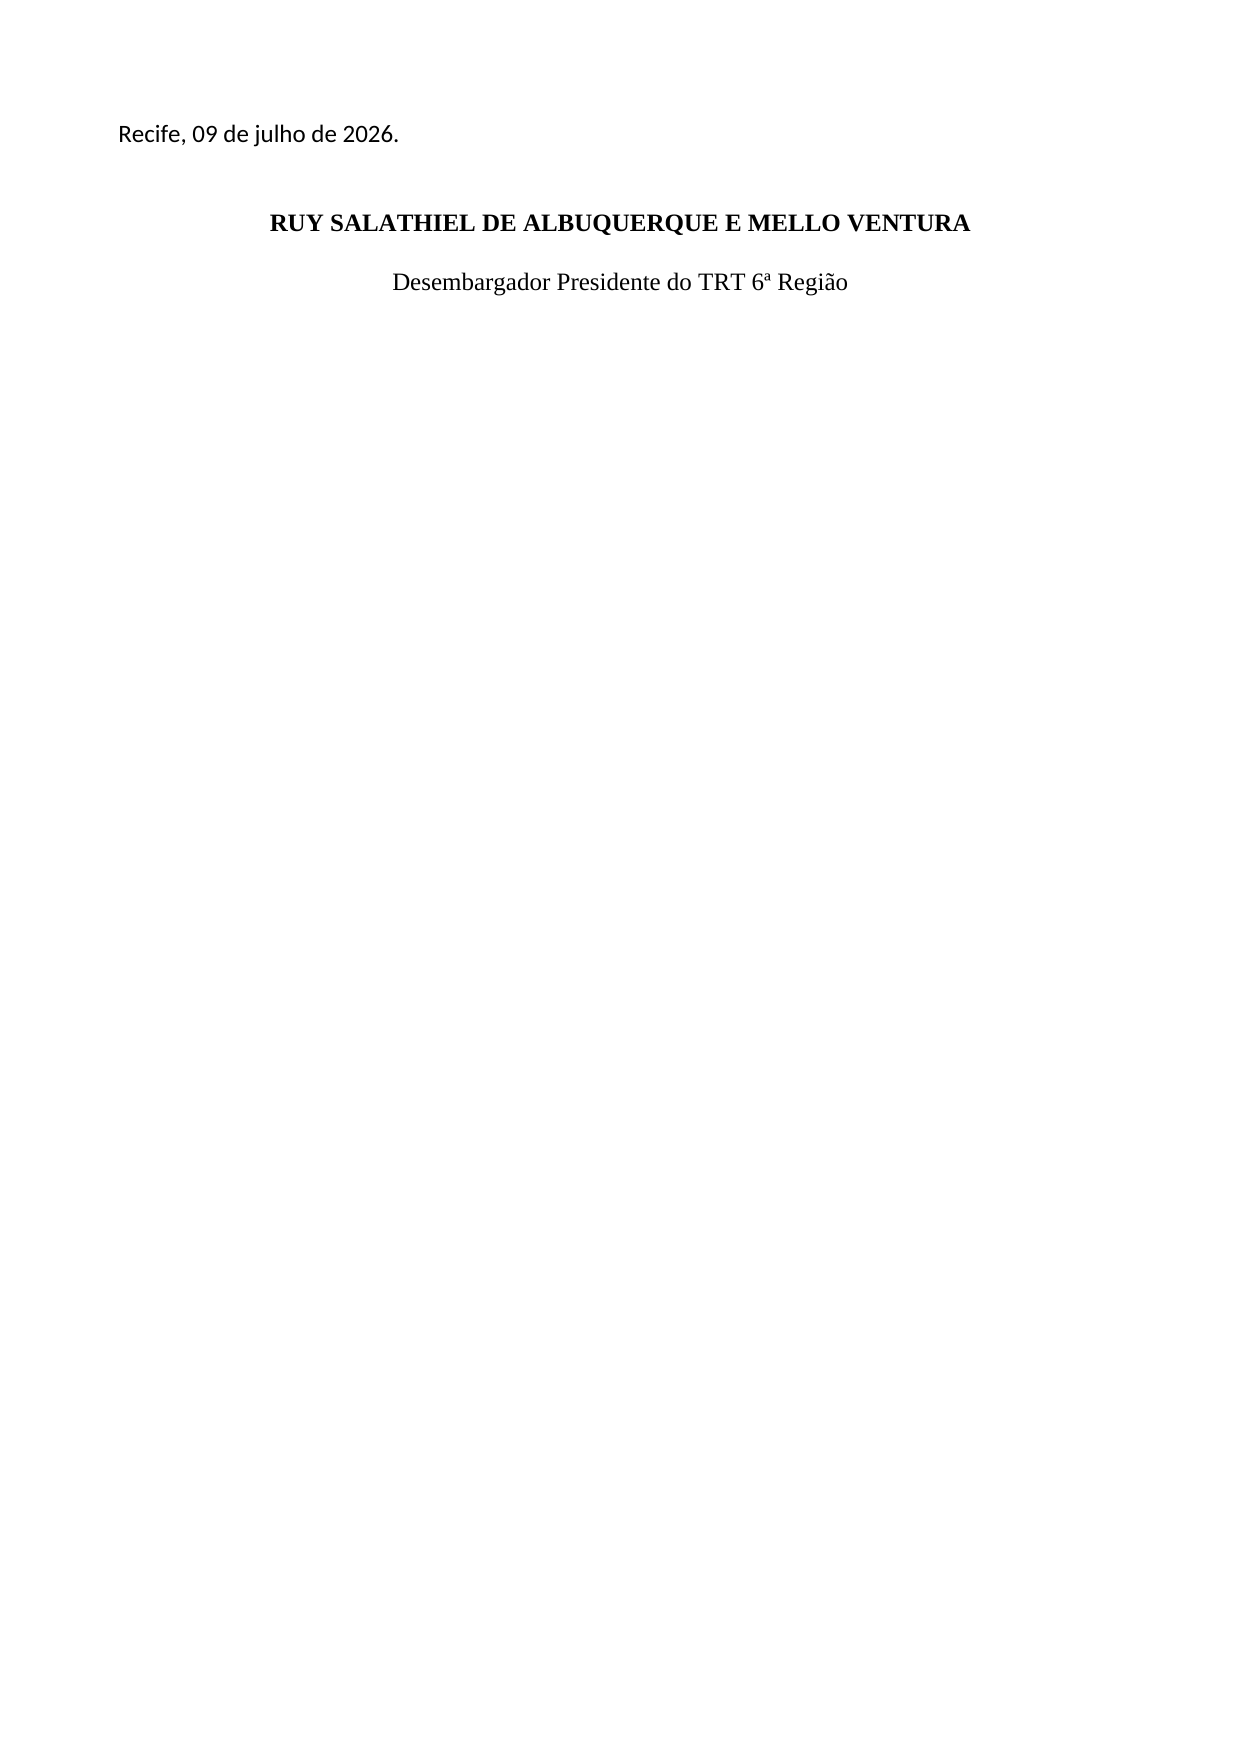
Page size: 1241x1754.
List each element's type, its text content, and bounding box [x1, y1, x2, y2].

text Desembargador Presidente do TRT 6ª Região [118, 267, 1122, 296]
text RUY SALATHIEL DE ALBUQUERQUE E MELLO VENTURA [118, 208, 1122, 237]
text Recife, 09 de julho de 2026. [118, 118, 1122, 149]
